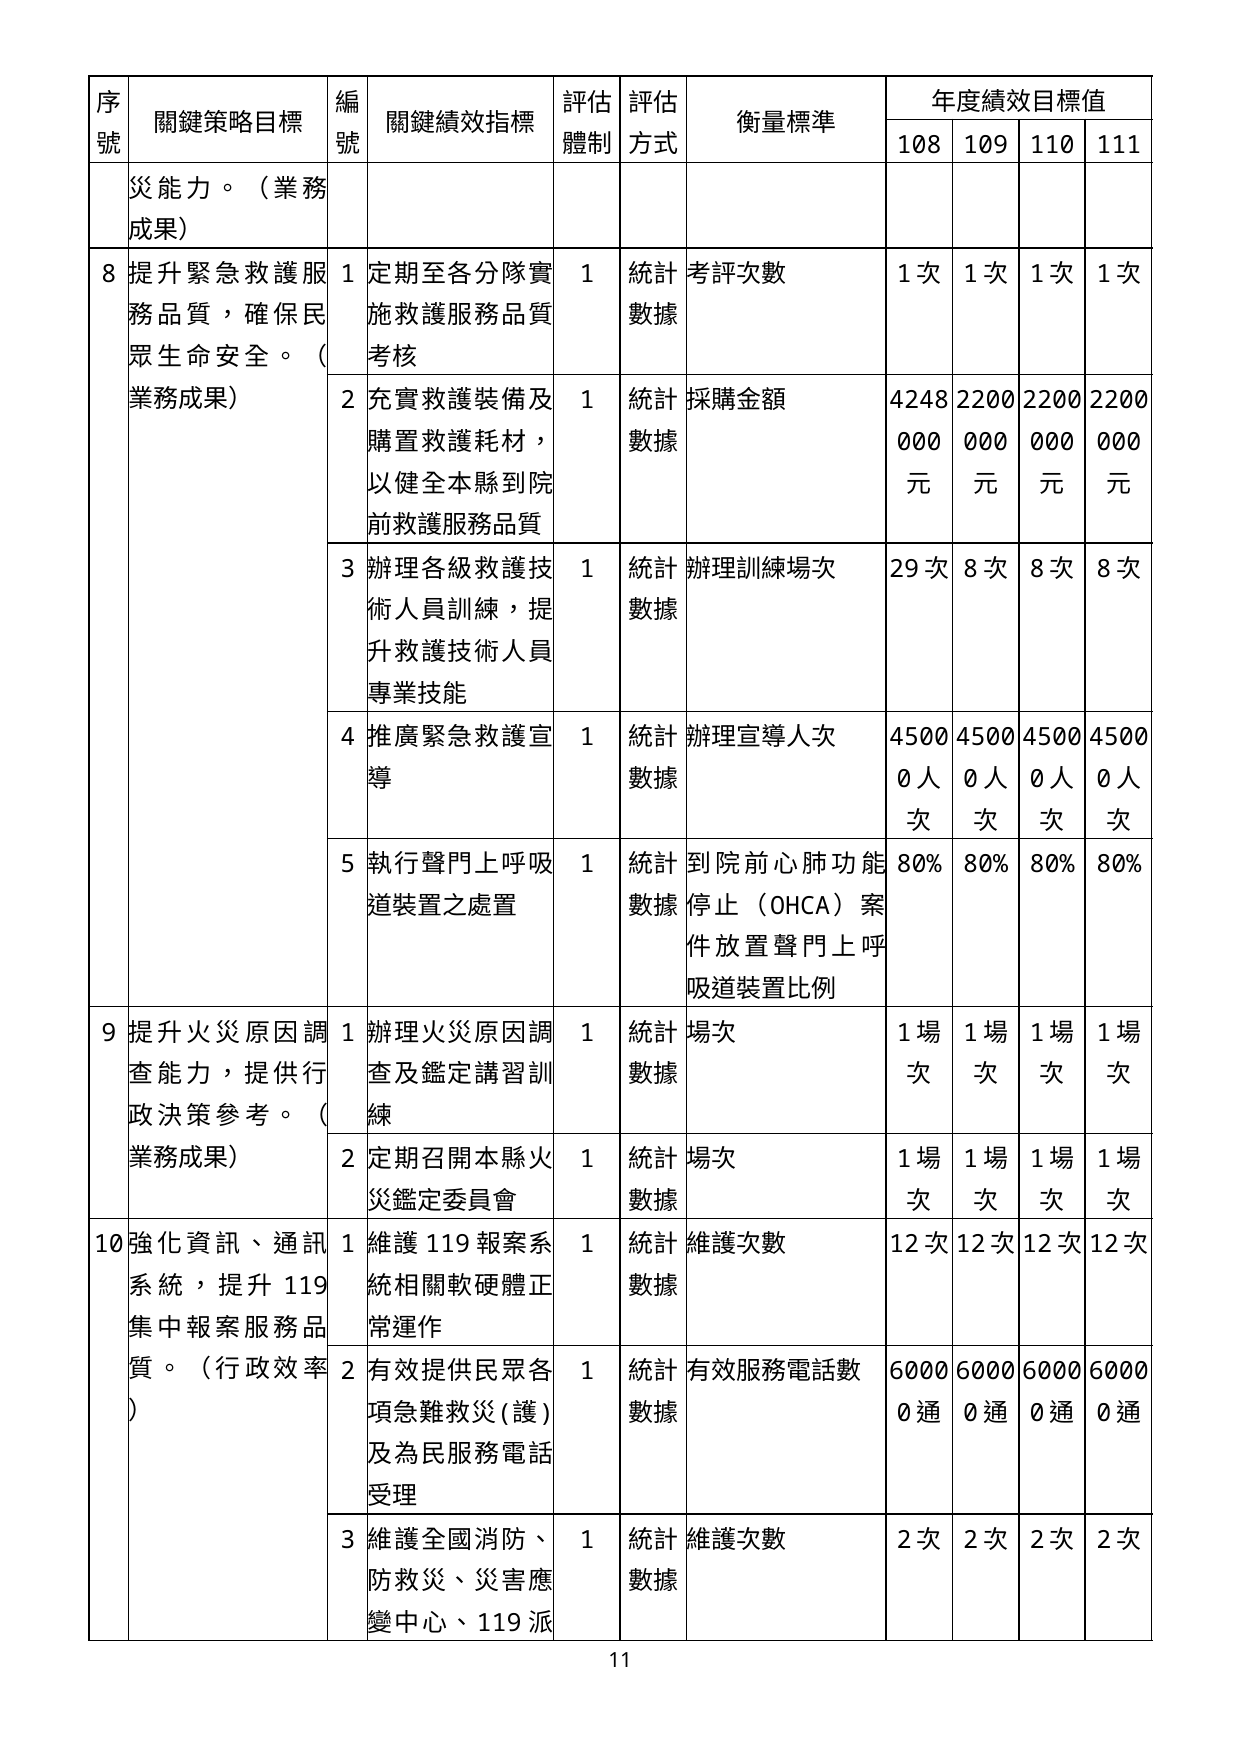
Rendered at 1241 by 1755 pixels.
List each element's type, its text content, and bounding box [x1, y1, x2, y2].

table_cell 1 [328, 1007, 367, 1133]
table_cell 辦理各級救護技術人員訓練，提升救護技術人員專業技能 [368, 544, 553, 711]
table_cell 採購金額 [687, 375, 885, 542]
table_cell 111 [1086, 120, 1151, 162]
table_cell 1場次 [887, 1134, 952, 1218]
table_cell 4 [328, 712, 367, 837]
table_cell 2200000元 [1020, 375, 1084, 542]
table_cell 提升緊急救護服務品質，確保民眾生命安全。（業務成果） [129, 249, 327, 1006]
table_cell 統計數據 [621, 1346, 686, 1513]
table_cell [554, 163, 619, 247]
table_cell 辦理訓練場次 [687, 544, 885, 711]
table_cell 1場次 [1086, 1007, 1151, 1133]
table_cell [887, 163, 952, 247]
table_cell 1 [554, 1134, 619, 1218]
table_cell 1 [554, 1007, 619, 1133]
table_cell 1 [554, 839, 619, 1006]
table_cell 29次 [887, 544, 952, 711]
table_cell 12次 [953, 1219, 1018, 1344]
table_cell [687, 163, 885, 247]
table_cell 2200000元 [1086, 375, 1151, 542]
table_cell 4248000元 [887, 375, 952, 542]
table_header 評估方式 [621, 77, 686, 162]
table_cell 1 [554, 249, 619, 374]
table_cell 8 [90, 249, 128, 1006]
table_cell 60000通 [1086, 1346, 1151, 1513]
table_cell 109 [953, 120, 1018, 162]
table_cell 1 [554, 712, 619, 837]
table_cell 維護全國消防、防救災、災害應變中心、119派 [368, 1515, 553, 1640]
table_cell [1020, 163, 1084, 247]
table_cell 1次 [887, 249, 952, 374]
table_cell 110 [1020, 120, 1084, 162]
table_cell 1場次 [1086, 1134, 1151, 1218]
table_cell 執行聲門上呼吸道裝置之處置 [368, 839, 553, 1006]
table_cell 1場次 [1020, 1134, 1084, 1218]
table_cell 2 [328, 375, 367, 542]
table_cell 45000人次 [953, 712, 1018, 837]
table_cell 8次 [1086, 544, 1151, 711]
table_cell 9 [90, 1007, 128, 1218]
table_cell [1086, 163, 1151, 247]
table_header 關鍵策略目標 [129, 77, 327, 162]
table_cell 2次 [887, 1515, 952, 1640]
table_cell 1場次 [887, 1007, 952, 1133]
table_header 關鍵績效指標 [368, 77, 553, 162]
table_cell 80% [1086, 839, 1151, 1006]
table_cell 統計數據 [621, 1219, 686, 1344]
table_cell 推廣緊急救護宣導 [368, 712, 553, 837]
table_cell 到院前心肺功能停止（OHCA）案件放置聲門上呼吸道裝置比例 [687, 839, 885, 1006]
table_cell 統計數據 [621, 375, 686, 542]
table_cell 1次 [953, 249, 1018, 374]
table_cell 災能力。（業務成果） [129, 163, 327, 247]
table_cell 辦理宣導人次 [687, 712, 885, 837]
table_header 衡量標準 [687, 77, 885, 162]
table_cell 60000通 [887, 1346, 952, 1513]
table_cell 80% [1020, 839, 1084, 1006]
table_header 序號 [90, 77, 128, 162]
table_cell 45000人次 [887, 712, 952, 837]
table_cell 3 [328, 544, 367, 711]
table_cell 統計數據 [621, 1515, 686, 1640]
table_cell 1 [328, 249, 367, 374]
table_cell 60000通 [1020, 1346, 1084, 1513]
table_cell 辦理火災原因調查及鑑定講習訓練 [368, 1007, 553, 1133]
table_cell 8次 [953, 544, 1018, 711]
table_cell 1場次 [953, 1007, 1018, 1133]
table_header 編號 [328, 77, 367, 162]
table_cell 定期至各分隊實施救護服務品質考核 [368, 249, 553, 374]
table_cell 統計數據 [621, 839, 686, 1006]
table_cell 10 [90, 1219, 128, 1640]
table_cell 場次 [687, 1134, 885, 1218]
table_header 評估體制 [554, 77, 619, 162]
table_cell [328, 163, 367, 247]
table_cell 1次 [1086, 249, 1151, 374]
table_cell 1 [554, 1346, 619, 1513]
table_cell 1 [554, 1515, 619, 1640]
table_cell 108 [887, 120, 952, 162]
table_cell 統計數據 [621, 544, 686, 711]
table_cell 2 [328, 1134, 367, 1218]
table_cell 維護次數 [687, 1515, 885, 1640]
table_cell [90, 163, 128, 247]
table_cell 有效提供民眾各項急難救災(護)及為民服務電話受理 [368, 1346, 553, 1513]
table_cell 統計數據 [621, 1134, 686, 1218]
table_cell [368, 163, 553, 247]
table_cell 2200000元 [953, 375, 1018, 542]
table_cell 1場次 [1020, 1007, 1084, 1133]
table_cell 12次 [887, 1219, 952, 1344]
table_cell 5 [328, 839, 367, 1006]
table_cell 45000人次 [1020, 712, 1084, 837]
table_cell 維護次數 [687, 1219, 885, 1344]
table_header 年度績效目標值 [887, 77, 1151, 118]
table_cell 2次 [1086, 1515, 1151, 1640]
table_cell 3 [328, 1515, 367, 1640]
table_cell [621, 163, 686, 247]
table_cell 45000人次 [1086, 712, 1151, 837]
table_cell 2次 [1020, 1515, 1084, 1640]
table_cell 有效服務電話數 [687, 1346, 885, 1513]
table_cell 1 [554, 544, 619, 711]
table_cell 2 [328, 1346, 367, 1513]
table_cell 場次 [687, 1007, 885, 1133]
table_cell 維護119報案系統相關軟硬體正常運作 [368, 1219, 553, 1344]
table_cell 統計數據 [621, 249, 686, 374]
table_cell 8次 [1020, 544, 1084, 711]
table_cell 60000通 [953, 1346, 1018, 1513]
table_cell 1場次 [953, 1134, 1018, 1218]
table_cell [953, 163, 1018, 247]
table_cell 強化資訊、通訊系統，提升119集中報案服務品質。（行政效率） [129, 1219, 327, 1640]
table_cell 1次 [1020, 249, 1084, 374]
table_cell 充實救護裝備及購置救護耗材，以健全本縣到院前救護服務品質 [368, 375, 553, 542]
table_cell 2次 [953, 1515, 1018, 1640]
table_cell 1 [328, 1219, 367, 1344]
table_cell 1 [554, 1219, 619, 1344]
table_cell 考評次數 [687, 249, 885, 374]
table_cell 統計數據 [621, 1007, 686, 1133]
table_cell 80% [953, 839, 1018, 1006]
table_cell 12次 [1086, 1219, 1151, 1344]
table_cell 80% [887, 839, 952, 1006]
table_cell 統計數據 [621, 712, 686, 837]
table_cell 12次 [1020, 1219, 1084, 1344]
table_cell 1 [554, 375, 619, 542]
table_cell 定期召開本縣火災鑑定委員會 [368, 1134, 553, 1218]
table_cell 提升火災原因調查能力，提供行政決策參考。（業務成果） [129, 1007, 327, 1218]
